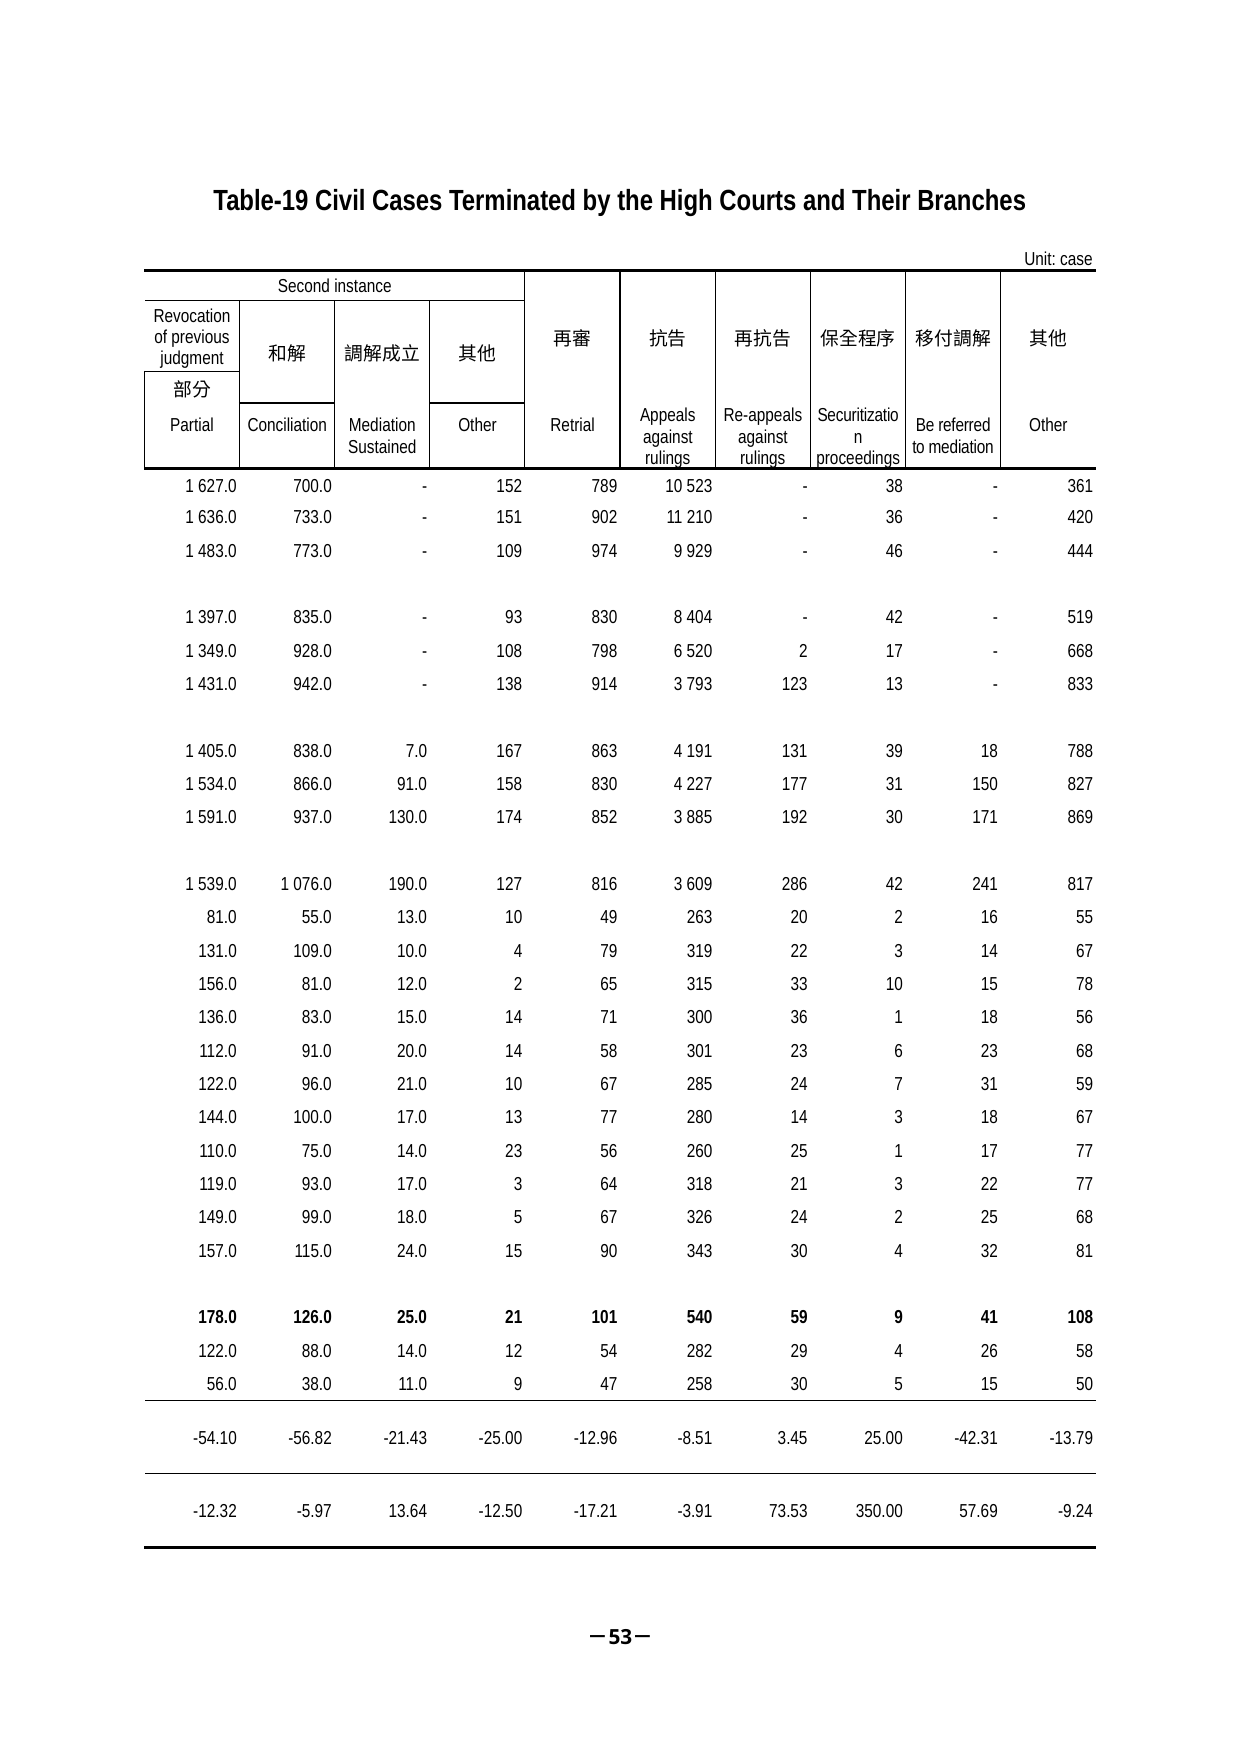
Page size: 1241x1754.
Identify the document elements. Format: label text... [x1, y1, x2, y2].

table_cell -54.10 [144, 1400, 239, 1473]
table_cell 1 627.0 [144, 470, 239, 500]
table_cell 280 [620, 1100, 715, 1134]
table_cell 26 [905, 1334, 1001, 1367]
table_header 再抗告 [716, 272, 810, 402]
table_cell 152 [430, 470, 525, 500]
table_cell 15 [430, 1234, 525, 1267]
table_cell [1001, 834, 1096, 867]
table_cell 733.0 [239, 500, 334, 534]
table_cell 174 [430, 800, 525, 834]
table_cell 157.0 [144, 1234, 239, 1267]
table_cell [905, 834, 1001, 867]
table_cell 5 [810, 1367, 905, 1400]
table_cell 789 [525, 470, 620, 500]
table_header 再審 [525, 272, 619, 402]
table_cell 115.0 [239, 1234, 334, 1267]
table_cell 17.0 [335, 1167, 430, 1200]
table_cell Re-appeals against rulings [716, 402, 810, 467]
table_cell 31 [810, 767, 905, 800]
table_cell [239, 1267, 334, 1300]
table_cell 2 [430, 967, 525, 1000]
table_cell 10 [430, 900, 525, 934]
table_cell 1 349.0 [144, 634, 239, 667]
table_cell -8.51 [620, 1401, 715, 1473]
table_cell 830 [525, 600, 620, 634]
table_cell 852 [525, 800, 620, 834]
table_cell - [715, 470, 810, 500]
table_cell 263 [620, 900, 715, 934]
table_cell [810, 700, 905, 734]
table_cell 1 636.0 [144, 500, 239, 534]
table_cell 46 [810, 534, 905, 567]
table_cell 18 [905, 1000, 1001, 1034]
table_cell 23 [905, 1034, 1001, 1067]
text Unit: case [148, 250, 1092, 269]
table_cell 123 [715, 667, 810, 700]
table_cell 55.0 [239, 900, 334, 934]
table_cell 833 [1001, 667, 1096, 700]
table_cell 138 [430, 667, 525, 700]
table_cell 30 [715, 1367, 810, 1400]
table_cell 50 [1001, 1367, 1096, 1400]
table_cell 38 [810, 470, 905, 500]
table_cell 13.0 [335, 900, 430, 934]
table_cell [335, 1267, 430, 1300]
table_cell 75.0 [239, 1134, 334, 1167]
table_cell 1 [810, 1000, 905, 1034]
table_cell 350.00 [810, 1474, 905, 1546]
table_cell Partial [145, 402, 239, 467]
table_cell 8 404 [620, 600, 715, 634]
table_cell 41 [905, 1300, 1001, 1334]
table_cell 4 227 [620, 767, 715, 800]
table_cell 285 [620, 1067, 715, 1100]
table_cell - [905, 667, 1001, 700]
table_cell 3 793 [620, 667, 715, 700]
table_cell 12 [430, 1334, 525, 1367]
table_cell 9 929 [620, 534, 715, 567]
table_cell 122.0 [144, 1067, 239, 1100]
table_cell 301 [620, 1034, 715, 1067]
table_cell 12.0 [335, 967, 430, 1000]
table_cell 73.53 [715, 1474, 810, 1546]
table_cell 56 [1001, 1000, 1096, 1034]
table_cell 77 [525, 1100, 620, 1134]
table_cell 59 [715, 1300, 810, 1334]
table_cell 151 [430, 500, 525, 534]
table_cell 108 [1001, 1300, 1096, 1334]
table_cell 39 [810, 734, 905, 767]
table_cell 131 [715, 734, 810, 767]
table_cell 827 [1001, 767, 1096, 800]
table_cell 318 [620, 1167, 715, 1200]
table_cell Mediation Sustained [335, 402, 429, 467]
table_cell 190.0 [335, 867, 430, 900]
table_cell 1 076.0 [239, 867, 334, 900]
table_cell 838.0 [239, 734, 334, 767]
table_cell -12.50 [430, 1474, 525, 1546]
table_cell [1001, 700, 1096, 734]
table_cell 974 [525, 534, 620, 567]
table_cell 58 [1001, 1334, 1096, 1367]
table_cell 3 [810, 934, 905, 967]
table_cell 110.0 [144, 1134, 239, 1167]
table_cell 126.0 [239, 1300, 334, 1334]
table_cell - [335, 600, 430, 634]
table_cell 67 [525, 1200, 620, 1234]
table_cell 519 [1001, 600, 1096, 634]
table_cell 49 [525, 900, 620, 934]
table_cell 38.0 [239, 1367, 334, 1400]
table_cell 282 [620, 1334, 715, 1367]
table_cell -9.24 [1001, 1474, 1096, 1546]
table_cell 14 [430, 1000, 525, 1034]
table_cell 11 210 [620, 500, 715, 534]
table_cell 68 [1001, 1034, 1096, 1067]
table_cell 540 [620, 1300, 715, 1334]
table_cell - [335, 634, 430, 667]
table_cell 14 [430, 1034, 525, 1067]
table_cell [620, 567, 715, 600]
table_cell 56 [525, 1134, 620, 1167]
table_cell 15.0 [335, 1000, 430, 1034]
table_cell 25.0 [335, 1300, 430, 1334]
table_cell 177 [715, 767, 810, 800]
table_cell 144.0 [144, 1100, 239, 1134]
table_cell [430, 700, 525, 734]
table_cell [715, 834, 810, 867]
table_cell 3 609 [620, 867, 715, 900]
table_cell 10 523 [620, 470, 715, 500]
table_cell 90 [525, 1234, 620, 1267]
table_cell 902 [525, 500, 620, 534]
table_cell 863 [525, 734, 620, 767]
table_cell 91.0 [239, 1034, 334, 1067]
table_cell 109.0 [239, 934, 334, 967]
table_cell 3 [430, 1167, 525, 1200]
table_cell 77 [1001, 1167, 1096, 1200]
table_cell - [905, 534, 1001, 567]
table_cell [715, 567, 810, 600]
table_cell 64 [525, 1167, 620, 1200]
table_cell [430, 834, 525, 867]
table_cell 343 [620, 1234, 715, 1267]
table_cell 3 885 [620, 800, 715, 834]
table_cell 7.0 [335, 734, 430, 767]
table_cell 167 [430, 734, 525, 767]
table_cell 其他 [430, 301, 524, 402]
table_cell 25 [905, 1200, 1001, 1234]
table_cell 286 [715, 867, 810, 900]
table_cell 1 539.0 [144, 867, 239, 900]
table_cell - [335, 500, 430, 534]
table_cell 2 [810, 900, 905, 934]
table_cell 57.69 [905, 1474, 1001, 1546]
table_cell 71 [525, 1000, 620, 1034]
table_cell [430, 1267, 525, 1300]
table_cell 21 [430, 1300, 525, 1334]
table_cell [620, 700, 715, 734]
table_cell [144, 567, 239, 600]
table_cell Other [430, 404, 524, 467]
table_cell 4 [810, 1234, 905, 1267]
table_cell 3 [810, 1167, 905, 1200]
table_cell 361 [1001, 470, 1096, 500]
table_cell 788 [1001, 734, 1096, 767]
table_cell -17.21 [525, 1474, 620, 1546]
table_cell [620, 834, 715, 867]
table_cell 158 [430, 767, 525, 800]
table_cell 42 [810, 867, 905, 900]
table_header 保全程序 [811, 272, 905, 402]
table_cell 13.64 [335, 1474, 430, 1546]
table_cell [810, 834, 905, 867]
table_cell 65 [525, 967, 620, 1000]
table_cell Appeals against rulings [621, 402, 715, 467]
table_cell 67 [1001, 934, 1096, 967]
table_cell 136.0 [144, 1000, 239, 1034]
table_cell 14 [715, 1100, 810, 1134]
table_cell [144, 834, 239, 867]
table_cell 150 [905, 767, 1001, 800]
table_cell [525, 567, 620, 600]
table_cell -5.97 [239, 1474, 334, 1546]
table_cell [1001, 567, 1096, 600]
table_cell [525, 1267, 620, 1300]
table_cell -42.31 [905, 1401, 1001, 1473]
table_cell 67 [525, 1067, 620, 1100]
table_cell 36 [810, 500, 905, 534]
table_cell 24.0 [335, 1234, 430, 1267]
table_cell -21.43 [335, 1401, 430, 1473]
table_cell 319 [620, 934, 715, 967]
table_cell 31 [905, 1067, 1001, 1100]
table_cell [1001, 1267, 1096, 1300]
table_cell 83.0 [239, 1000, 334, 1034]
table_cell 11.0 [335, 1367, 430, 1400]
table_cell 109 [430, 534, 525, 567]
table_cell - [335, 534, 430, 567]
table_cell 21.0 [335, 1067, 430, 1100]
table_cell 18.0 [335, 1200, 430, 1234]
table_header 其他 [1001, 272, 1096, 402]
table_cell [430, 567, 525, 600]
text Table-19 Civil Cases Terminated by the High Courts and Their Branches [148, 183, 1092, 217]
table_cell 23 [430, 1134, 525, 1167]
table_cell 2 [810, 1200, 905, 1234]
table_cell 20.0 [335, 1034, 430, 1067]
table_cell [525, 700, 620, 734]
table_cell 17 [810, 634, 905, 667]
table_cell 10 [430, 1067, 525, 1100]
table_cell 47 [525, 1367, 620, 1400]
table_cell [905, 700, 1001, 734]
table_cell [620, 1267, 715, 1300]
table_cell 29 [715, 1334, 810, 1367]
table_cell 和解 [240, 301, 334, 402]
table_cell 30 [715, 1234, 810, 1267]
table_cell 81.0 [144, 900, 239, 934]
table_cell 24 [715, 1200, 810, 1234]
table_cell 112.0 [144, 1034, 239, 1067]
table_cell 869 [1001, 800, 1096, 834]
table_cell [239, 834, 334, 867]
table_cell - [905, 634, 1001, 667]
table_cell 15 [905, 1367, 1001, 1400]
table_cell 13 [430, 1100, 525, 1134]
table_cell 32 [905, 1234, 1001, 1267]
table_cell - [715, 534, 810, 567]
table_cell 18 [905, 734, 1001, 767]
table_cell [715, 700, 810, 734]
table_cell [239, 700, 334, 734]
table_cell 15 [905, 967, 1001, 1000]
table_cell [905, 1267, 1001, 1300]
table_cell -12.96 [525, 1401, 620, 1473]
table_cell 122.0 [144, 1334, 239, 1367]
table_cell 7 [810, 1067, 905, 1100]
table_cell [144, 1267, 239, 1300]
table_cell 9 [430, 1367, 525, 1400]
table_cell 2 [715, 634, 810, 667]
table_cell 67 [1001, 1100, 1096, 1134]
table_cell 17 [905, 1134, 1001, 1167]
table_cell 14.0 [335, 1134, 430, 1167]
table_cell [810, 1267, 905, 1300]
table_cell 13 [810, 667, 905, 700]
table_cell 99.0 [239, 1200, 334, 1234]
table_cell 773.0 [239, 534, 334, 567]
table_cell -25.00 [430, 1401, 525, 1473]
table_cell 5 [430, 1200, 525, 1234]
table_cell 4 [810, 1334, 905, 1367]
table_cell 58 [525, 1034, 620, 1067]
table_header 移付調解 [906, 272, 1000, 402]
table_cell [239, 567, 334, 600]
table_cell 326 [620, 1200, 715, 1234]
table_cell - [715, 600, 810, 634]
table_cell 817 [1001, 867, 1096, 900]
table_cell 10.0 [335, 934, 430, 967]
table_cell 1 534.0 [144, 767, 239, 800]
table_cell 81 [1001, 1234, 1096, 1267]
table_cell 830 [525, 767, 620, 800]
table_cell 24 [715, 1067, 810, 1100]
table_cell 1 [810, 1134, 905, 1167]
table_cell 16 [905, 900, 1001, 934]
table_cell [335, 567, 430, 600]
table_cell Other [1001, 402, 1096, 467]
table_cell 4 [430, 934, 525, 967]
table_cell 816 [525, 867, 620, 900]
table_cell 18 [905, 1100, 1001, 1134]
table_cell -12.32 [144, 1473, 239, 1546]
table_cell 79 [525, 934, 620, 967]
table_cell 700.0 [239, 470, 334, 500]
table_cell 96.0 [239, 1067, 334, 1100]
table_cell 55 [1001, 900, 1096, 934]
table_cell 131.0 [144, 934, 239, 967]
table_cell 178.0 [144, 1300, 239, 1334]
table_cell 130.0 [335, 800, 430, 834]
table_cell 1 397.0 [144, 600, 239, 634]
table_cell 部分 [145, 372, 239, 402]
table_cell 14.0 [335, 1334, 430, 1367]
table_cell 25 [715, 1134, 810, 1167]
table_cell 33 [715, 967, 810, 1000]
table_cell 315 [620, 967, 715, 1000]
table_cell - [335, 667, 430, 700]
table_cell Be referred to mediation [906, 402, 1000, 467]
table_cell Revocation of previous judgment [144, 300, 239, 371]
table_cell 108 [430, 634, 525, 667]
table_cell 68 [1001, 1200, 1096, 1234]
table_cell 1 591.0 [144, 800, 239, 834]
table_cell [525, 834, 620, 867]
table_cell 59 [1001, 1067, 1096, 1100]
table_cell 56.0 [144, 1367, 239, 1400]
table_cell 192 [715, 800, 810, 834]
table_cell 914 [525, 667, 620, 700]
table_cell 1 431.0 [144, 667, 239, 700]
table_cell 91.0 [335, 767, 430, 800]
table_cell 93 [430, 600, 525, 634]
table_cell 835.0 [239, 600, 334, 634]
table_cell -13.79 [1001, 1401, 1096, 1473]
table_header 抗告 [621, 272, 715, 402]
table_cell 937.0 [239, 800, 334, 834]
table_cell 668 [1001, 634, 1096, 667]
table_cell Conciliation [240, 404, 334, 467]
table_cell 420 [1001, 500, 1096, 534]
table_cell 93.0 [239, 1167, 334, 1200]
table_cell - [715, 500, 810, 534]
table_cell 22 [905, 1167, 1001, 1200]
table_cell 100.0 [239, 1100, 334, 1134]
table_cell - [905, 470, 1001, 500]
table_cell -3.91 [620, 1474, 715, 1546]
table_cell 866.0 [239, 767, 334, 800]
table_cell 9 [810, 1300, 905, 1334]
table_cell [810, 567, 905, 600]
table_cell 81.0 [239, 967, 334, 1000]
table_cell 1 405.0 [144, 734, 239, 767]
table_cell 4 191 [620, 734, 715, 767]
table_cell 42 [810, 600, 905, 634]
table_cell -56.82 [239, 1401, 334, 1473]
table_cell 88.0 [239, 1334, 334, 1367]
table_cell [335, 834, 430, 867]
table_cell 300 [620, 1000, 715, 1034]
table_cell [335, 700, 430, 734]
table_cell 17.0 [335, 1100, 430, 1134]
table_cell 54 [525, 1334, 620, 1367]
table_cell 78 [1001, 967, 1096, 1000]
table_cell 14 [905, 934, 1001, 967]
table_cell Retrial [525, 402, 619, 467]
table_cell 260 [620, 1134, 715, 1167]
table_cell 30 [810, 800, 905, 834]
table_cell [144, 700, 239, 734]
table_cell 241 [905, 867, 1001, 900]
table_cell 23 [715, 1034, 810, 1067]
table_cell - [905, 600, 1001, 634]
table_cell 928.0 [239, 634, 334, 667]
table_cell Securitization proceedings [811, 402, 905, 467]
table_header Second instance [144, 272, 524, 300]
table_cell [715, 1267, 810, 1300]
table_cell 22 [715, 934, 810, 967]
table_cell 119.0 [144, 1167, 239, 1200]
table_cell 942.0 [239, 667, 334, 700]
table_cell 20 [715, 900, 810, 934]
table_cell 149.0 [144, 1200, 239, 1234]
table_cell [905, 567, 1001, 600]
table_cell 10 [810, 967, 905, 1000]
table_cell 1 483.0 [144, 534, 239, 567]
table_cell - [335, 470, 430, 500]
table_cell - [905, 500, 1001, 534]
table_cell 36 [715, 1000, 810, 1034]
table_cell 444 [1001, 534, 1096, 567]
table_cell 127 [430, 867, 525, 900]
table_cell 101 [525, 1300, 620, 1334]
table_cell 798 [525, 634, 620, 667]
table_cell 258 [620, 1367, 715, 1400]
table_cell 25.00 [810, 1401, 905, 1473]
table_cell 3.45 [715, 1401, 810, 1473]
table_cell 156.0 [144, 967, 239, 1000]
table_cell 調解成立 [335, 301, 429, 402]
table_cell 21 [715, 1167, 810, 1200]
table_cell 171 [905, 800, 1001, 834]
table_cell 77 [1001, 1134, 1096, 1167]
table_cell 6 [810, 1034, 905, 1067]
table_cell 3 [810, 1100, 905, 1134]
table_cell 6 520 [620, 634, 715, 667]
